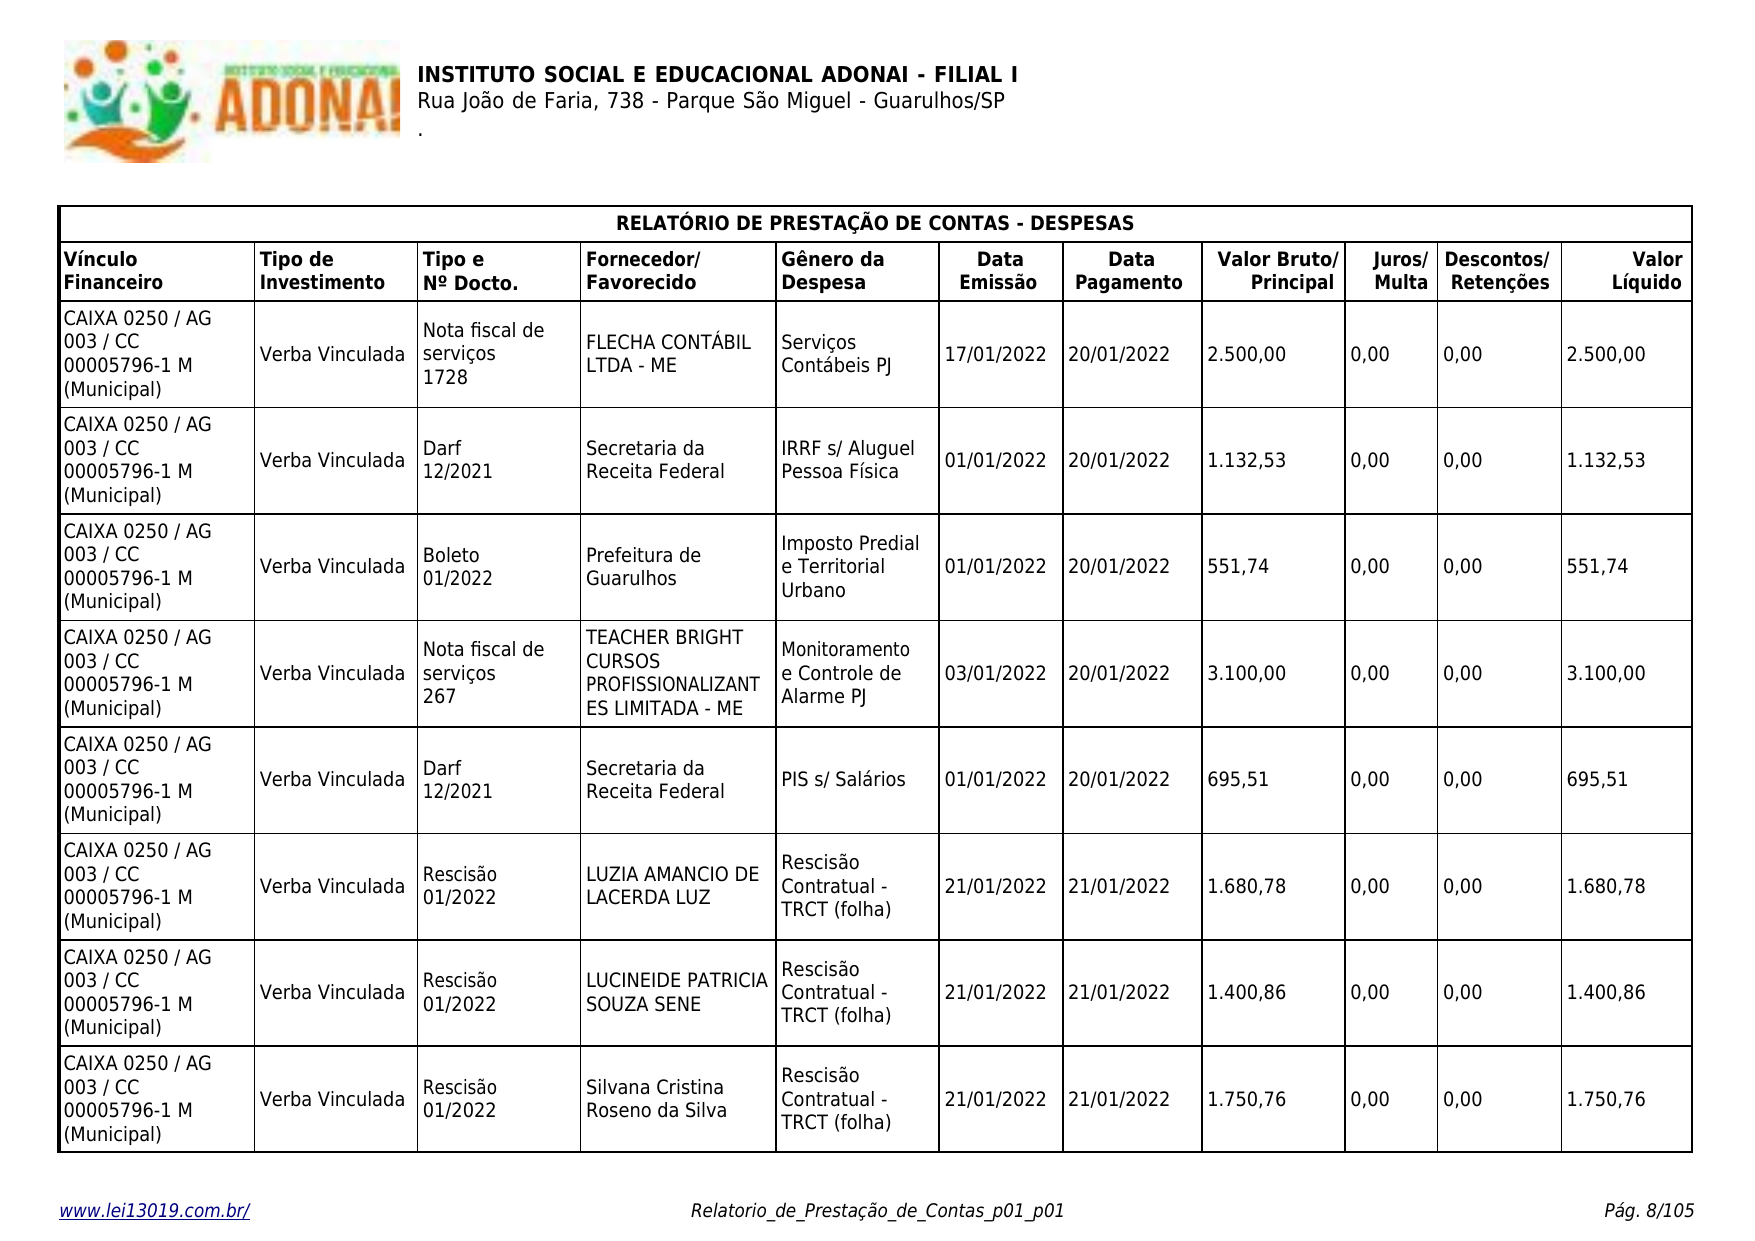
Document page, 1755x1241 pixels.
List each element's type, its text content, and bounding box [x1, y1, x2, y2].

table_cell Verba Vinculada [255, 941, 417, 1045]
table_cell CAIXA 0250 / AG 003 / CC 00005796-1 M (Municipal) [61, 1047, 254, 1151]
table_cell Tipo de Investimento [255, 243, 417, 300]
table_cell 20/01/2022 [1064, 621, 1201, 726]
table_cell 551,74 [1203, 515, 1344, 619]
table_cell Data Pagamento [1064, 243, 1201, 300]
table_cell 695,51 [1562, 728, 1691, 832]
table_cell 0,00 [1346, 302, 1437, 407]
table_cell 0,00 [1438, 834, 1561, 939]
table_cell Gênero da Despesa [777, 243, 938, 300]
table_cell CAIXA 0250 / AG 003 / CC 00005796-1 M (Municipal) [61, 728, 254, 832]
table_cell Rescisão 01/2022 [418, 1047, 580, 1151]
table_cell 20/01/2022 [1064, 515, 1201, 619]
table_cell FLECHA CONTÁBIL LTDA - ME [581, 302, 775, 407]
table_cell Imposto Predial e Territorial Urbano [777, 515, 938, 619]
table_cell Vínculo Financeiro [61, 243, 254, 300]
table_cell Monitoramento e Controle de Alarme PJ [777, 621, 938, 726]
table_cell Valor Bruto/ Principal [1203, 243, 1344, 300]
table_header RELATÓRIO DE PRESTAÇÃO DE CONTAS - DESPESAS [61, 207, 1691, 241]
table_cell Verba Vinculada [255, 1047, 417, 1151]
table_cell 1.750,76 [1203, 1047, 1344, 1151]
table_cell 2.500,00 [1203, 302, 1344, 407]
table_cell Nota ﬁscal de serviços 267 [418, 621, 580, 726]
table_cell PIS s/ Salários [777, 728, 938, 832]
table_cell Verba Vinculada [255, 621, 417, 726]
table_cell Verba Vinculada [255, 834, 417, 939]
table_cell 21/01/2022 [940, 1047, 1062, 1151]
table_cell 1.400,86 [1562, 941, 1691, 1045]
table_cell Silvana Cristina Roseno da Silva [581, 1047, 775, 1151]
table_cell Secretaria da Receita Federal [581, 728, 775, 832]
table_cell 0,00 [1346, 408, 1437, 513]
table_cell Fornecedor/ Favorecido [581, 243, 775, 300]
table_cell 03/01/2022 [940, 621, 1062, 726]
table_cell 01/01/2022 [940, 408, 1062, 513]
table_cell IRRF s/ Aluguel Pessoa Física [777, 408, 938, 513]
table_cell Rescisão Contratual - TRCT (folha) [777, 1047, 938, 1151]
table_cell 01/01/2022 [940, 515, 1062, 619]
table_cell 695,51 [1203, 728, 1344, 832]
table_cell Darf 12/2021 [418, 728, 580, 832]
table_cell 21/01/2022 [940, 941, 1062, 1045]
table_cell Darf 12/2021 [418, 408, 580, 513]
table_cell 1.680,78 [1203, 834, 1344, 939]
table_cell Rescisão Contratual - TRCT (folha) [777, 941, 938, 1045]
table_cell Rescisão Contratual - TRCT (folha) [777, 834, 938, 939]
table_cell LUCINEIDE PATRICIA SOUZA SENE [581, 941, 775, 1045]
table_cell 21/01/2022 [1064, 1047, 1201, 1151]
table_cell 0,00 [1346, 941, 1437, 1045]
table_cell 0,00 [1438, 941, 1561, 1045]
table_cell 21/01/2022 [1064, 834, 1201, 939]
table_cell Valor Líquido [1562, 243, 1691, 300]
table_cell 20/01/2022 [1064, 408, 1201, 513]
table_cell Tipo e Nº Docto. [418, 243, 580, 300]
table_cell CAIXA 0250 / AG 003 / CC 00005796-1 M (Municipal) [61, 941, 254, 1045]
table_cell Boleto 01/2022 [418, 515, 580, 619]
table_cell Juros/ Multa [1346, 243, 1437, 300]
table_cell Descontos/ Retenções [1438, 243, 1561, 300]
table_cell 0,00 [1438, 1047, 1561, 1151]
table_cell Nota ﬁscal de serviços 1728 [418, 302, 580, 407]
table_cell CAIXA 0250 / AG 003 / CC 00005796-1 M (Municipal) [61, 408, 254, 513]
table_cell 0,00 [1346, 1047, 1437, 1151]
table_cell 0,00 [1438, 728, 1561, 832]
table_cell Verba Vinculada [255, 302, 417, 407]
table_cell 1.680,78 [1562, 834, 1691, 939]
table_cell Rescisão 01/2022 [418, 834, 580, 939]
table_cell Rescisão 01/2022 [418, 941, 580, 1045]
table_cell Verba Vinculada [255, 728, 417, 832]
table_cell 0,00 [1438, 515, 1561, 619]
table_cell CAIXA 0250 / AG 003 / CC 00005796-1 M (Municipal) [61, 834, 254, 939]
table_cell CAIXA 0250 / AG 003 / CC 00005796-1 M (Municipal) [61, 302, 254, 407]
table_cell 1.132,53 [1203, 408, 1344, 513]
table_cell 0,00 [1346, 515, 1437, 619]
table_cell 1.750,76 [1562, 1047, 1691, 1151]
table_cell 0,00 [1346, 728, 1437, 832]
table_cell 0,00 [1438, 408, 1561, 513]
table_cell 21/01/2022 [1064, 941, 1201, 1045]
table_cell LUZIA AMANCIO DE LACERDA LUZ [581, 834, 775, 939]
table_cell TEACHER BRIGHT CURSOS PROFISSIONALIZANT ES LIMITADA - ME [581, 621, 775, 726]
table_cell 0,00 [1438, 302, 1561, 407]
table_cell CAIXA 0250 / AG 003 / CC 00005796-1 M (Municipal) [61, 621, 254, 726]
table_cell 20/01/2022 [1064, 728, 1201, 832]
table_cell Secretaria da Receita Federal [581, 408, 775, 513]
table_cell 551,74 [1562, 515, 1691, 619]
table_cell 21/01/2022 [940, 834, 1062, 939]
table_cell 3.100,00 [1203, 621, 1344, 726]
table_cell 1.132,53 [1562, 408, 1691, 513]
table_cell 1.400,86 [1203, 941, 1344, 1045]
table_cell 20/01/2022 [1064, 302, 1201, 407]
table_cell 2.500,00 [1562, 302, 1691, 407]
table_cell Verba Vinculada [255, 408, 417, 513]
table_cell 3.100,00 [1562, 621, 1691, 726]
table_cell Verba Vinculada [255, 515, 417, 619]
table_cell Data Emissão [940, 243, 1062, 300]
table_cell 0,00 [1438, 621, 1561, 726]
table_cell 17/01/2022 [940, 302, 1062, 407]
table_cell Prefeitura de Guarulhos [581, 515, 775, 619]
table_cell 0,00 [1346, 834, 1437, 939]
table_cell 0,00 [1346, 621, 1437, 726]
table_cell CAIXA 0250 / AG 003 / CC 00005796-1 M (Municipal) [61, 515, 254, 619]
table_cell Serviços Contábeis PJ [777, 302, 938, 407]
table_cell 01/01/2022 [940, 728, 1062, 832]
